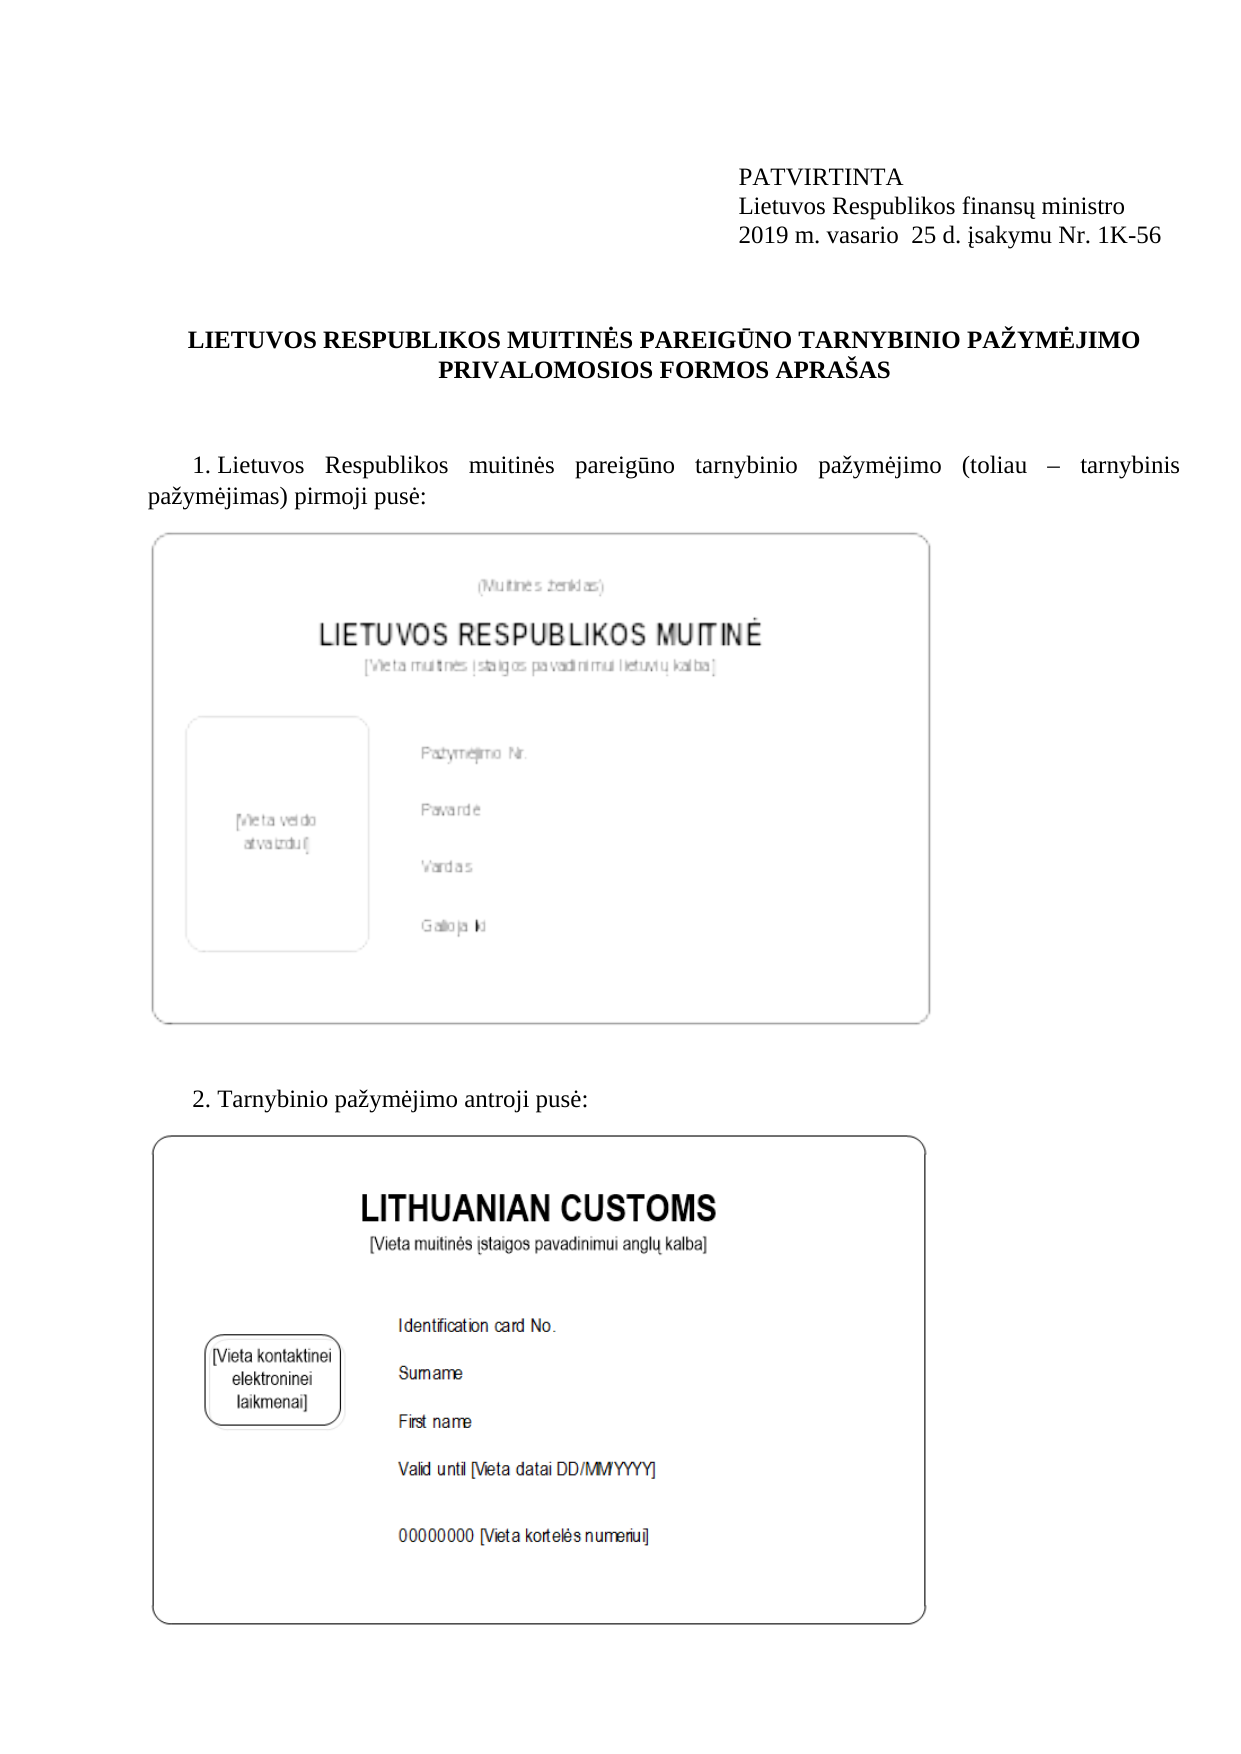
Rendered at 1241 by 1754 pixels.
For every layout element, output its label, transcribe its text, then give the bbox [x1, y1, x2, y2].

text Lietuvos Respublikos finansų ministro [738, 191, 1181, 220]
text 1. Lietuvos Respublikos muitinės pareigūno tarnybinio pažymėjimo (toliau – tarnybinis pažymėjimas) pirmoji pusė: [148, 451, 1181, 510]
text 2. Tarnybinio pažymėjimo antroji pusė: [148, 1084, 1181, 1113]
text LIETUVOS RESPUBLIKOS MUITINĖS PAREIGŪNO TARNYBINIO PAŽYMĖJIMO PRIVALOMOSIOS FORMOS APRAŠAS [148, 325, 1181, 384]
text PATVIRTINTA [738, 162, 1181, 191]
text 2019 m. vasario 25 d. įsakymu Nr. 1K-56 [148, 220, 1181, 249]
